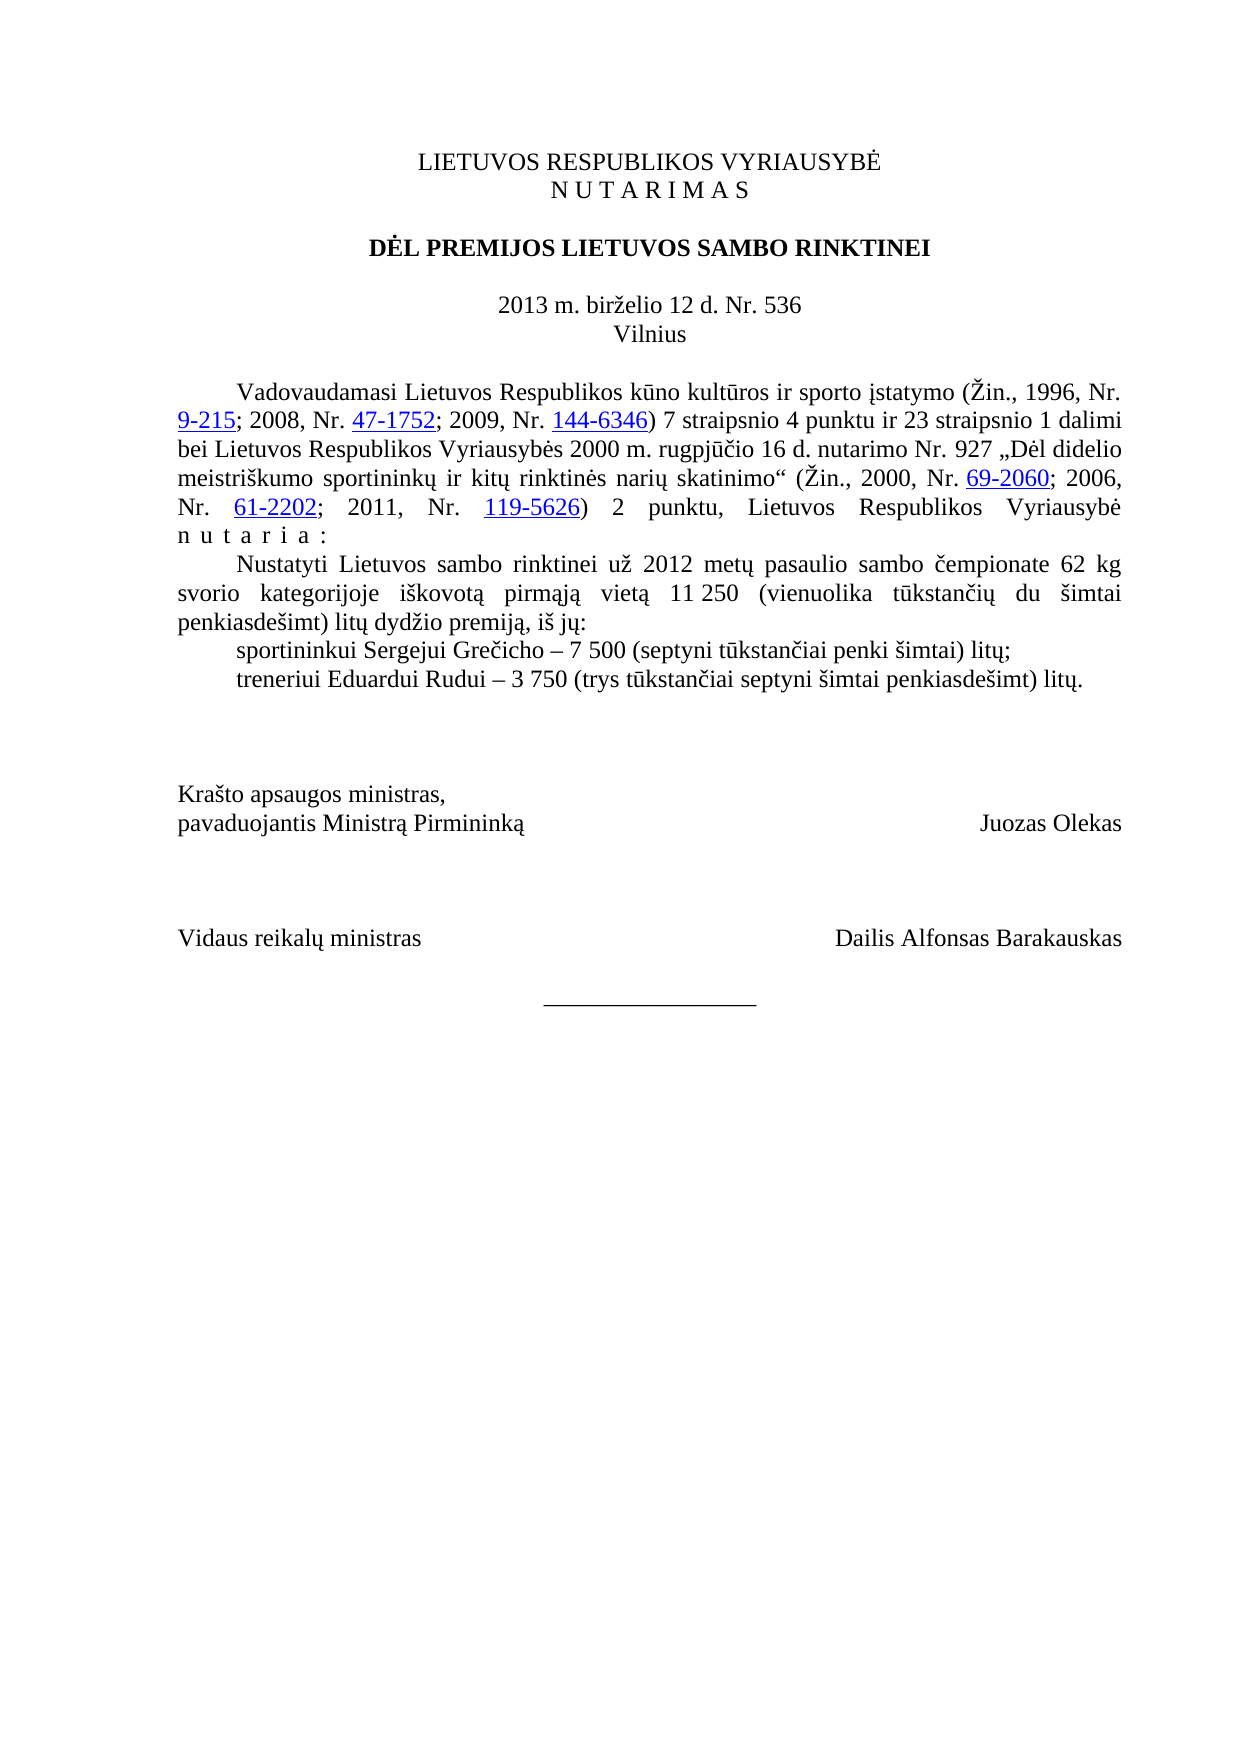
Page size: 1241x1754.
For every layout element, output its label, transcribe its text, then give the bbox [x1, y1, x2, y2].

text pavaduojantis Ministrą Pirmininką Juozas Olekas [177, 808, 1122, 837]
text Dėl Premijos lietuvos sambo rinktinei [177, 233, 1122, 262]
text Nustatyti Lietuvos sambo rinktinei už 2012 metų pasaulio sambo čempionate 62 kg svorio kategorijoje iškovotą pirmąją vietą 11 250 (vienuolika tūkstančių du šimtai penkiasdešimt) litų dydžio premiją, iš jų: [177, 549, 1122, 636]
text Vadovaudamasi Lietuvos Respublikos kūno kultūros ir sporto įstatymo (Žin., 1996, Nr. 9-215; 2008, Nr. 47-1752; 2009, Nr. 144-6346) 7 straipsnio 4 punktu ir 23 straipsnio 1 dalimi bei Lietuvos Respublikos Vyriausybės 2000 m. rugpjūčio 16 d. nutarimo Nr. 927 „Dėl didelio meistriškumo sportininkų ir kitų rinktinės narių skatinimo“ (Žin., 2000, Nr. 69-2060; 2006, Nr. 61-2202; 2011, Nr. 119-5626) 2 punktu, Lietuvos Respublikos Vyriausybė nutaria: [177, 377, 1122, 549]
text Vidaus reikalų ministras Dailis Alfonsas Barakauskas [177, 923, 1122, 952]
text 2013 m. birželio 12 d. Nr. 536 [177, 291, 1122, 319]
text Vilnius [177, 319, 1122, 348]
text treneriui Eduardui Rudui – 3 750 (trys tūkstančiai septyni šimtai penkiasdešimt) litų. [177, 664, 1122, 693]
text NUTARIMAS [177, 176, 1122, 204]
text _________________ [177, 981, 1122, 1009]
text Krašto apsaugos ministras, [177, 779, 1122, 808]
text Lietuvos Respublikos Vyriausybė [177, 147, 1122, 176]
text sportininkui Sergejui Grečicho – 7 500 (septyni tūkstančiai penki šimtai) litų; [177, 636, 1122, 664]
